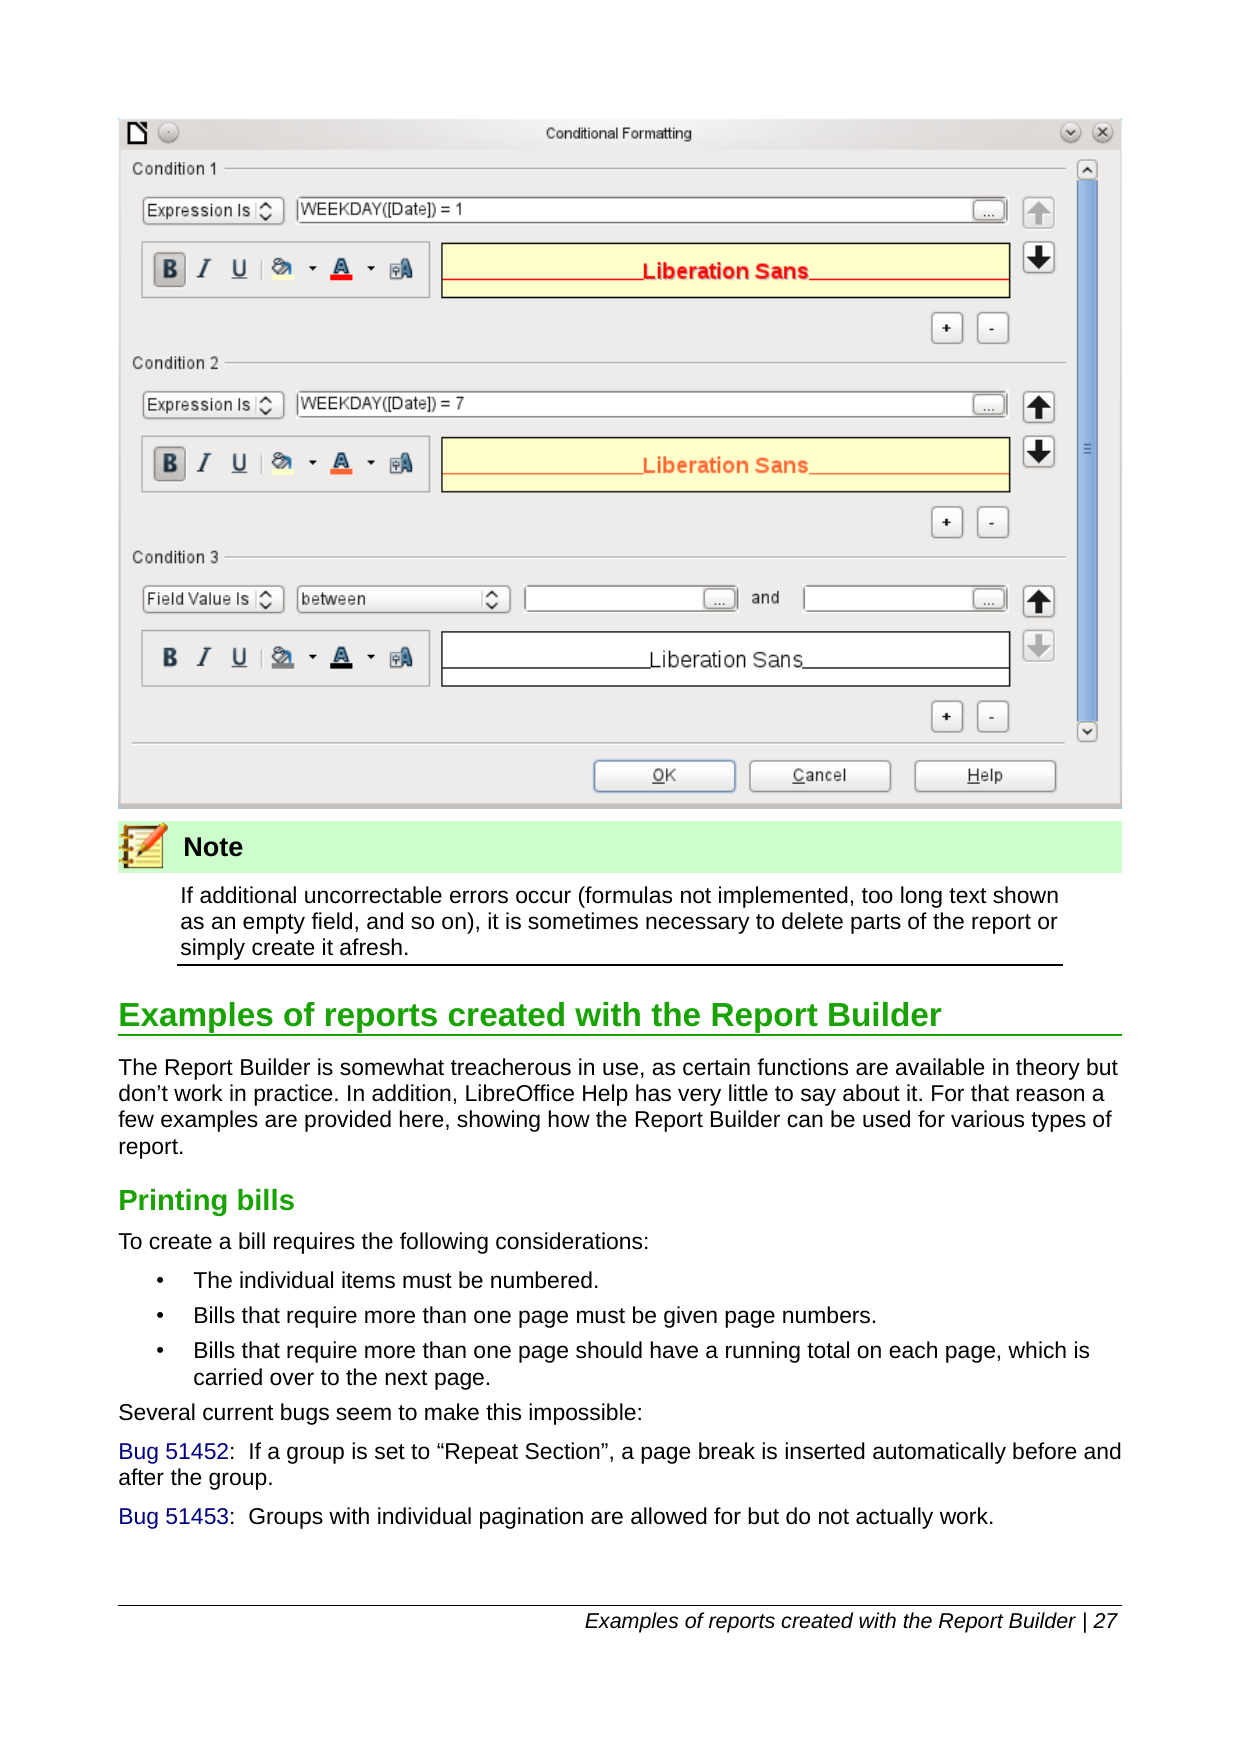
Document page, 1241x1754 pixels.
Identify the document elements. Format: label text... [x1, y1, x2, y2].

subtitle Examples of reports created with the Report Builder [118, 995, 1122, 1034]
list Bills that require more than one page must be given page numbers. [156, 1302, 1122, 1328]
text To create a bill requires the following considerations: [118, 1228, 1122, 1254]
list Bills that require more than one page should have a running total on each page, which is carried over to the next page. [156, 1337, 1122, 1390]
picture [118, 118, 1123, 809]
list The individual items must be numbered. [156, 1267, 1122, 1293]
subtitle Printing bills [118, 1183, 1122, 1216]
text Several current bugs seem to make this impossible: [118, 1399, 1122, 1425]
text Bug 51452: If a group is set to “Repeat Section”, a page break is inserted automatically before and after the group. [118, 1438, 1122, 1490]
text If additional uncorrectable errors occur (formulas not implemented, too long text shown as an empty field, and so on), it is sometimes necessary to delete parts of the report or simply create it afresh. [177, 879, 1063, 964]
picture [119, 821, 170, 872]
subtitle Note [118, 821, 1122, 873]
text The Report Builder is somewhat treacherous in use, as certain functions are available in theory but don’t work in practice. In addition, LibreOffice Help has very little to say about it. For that reason a few examples are provided here, showing how the Report Builder can be used for various types of report. [118, 1053, 1122, 1159]
text Bug 51453: Groups with individual pagination are allowed for but do not actually work. [118, 1503, 1122, 1529]
